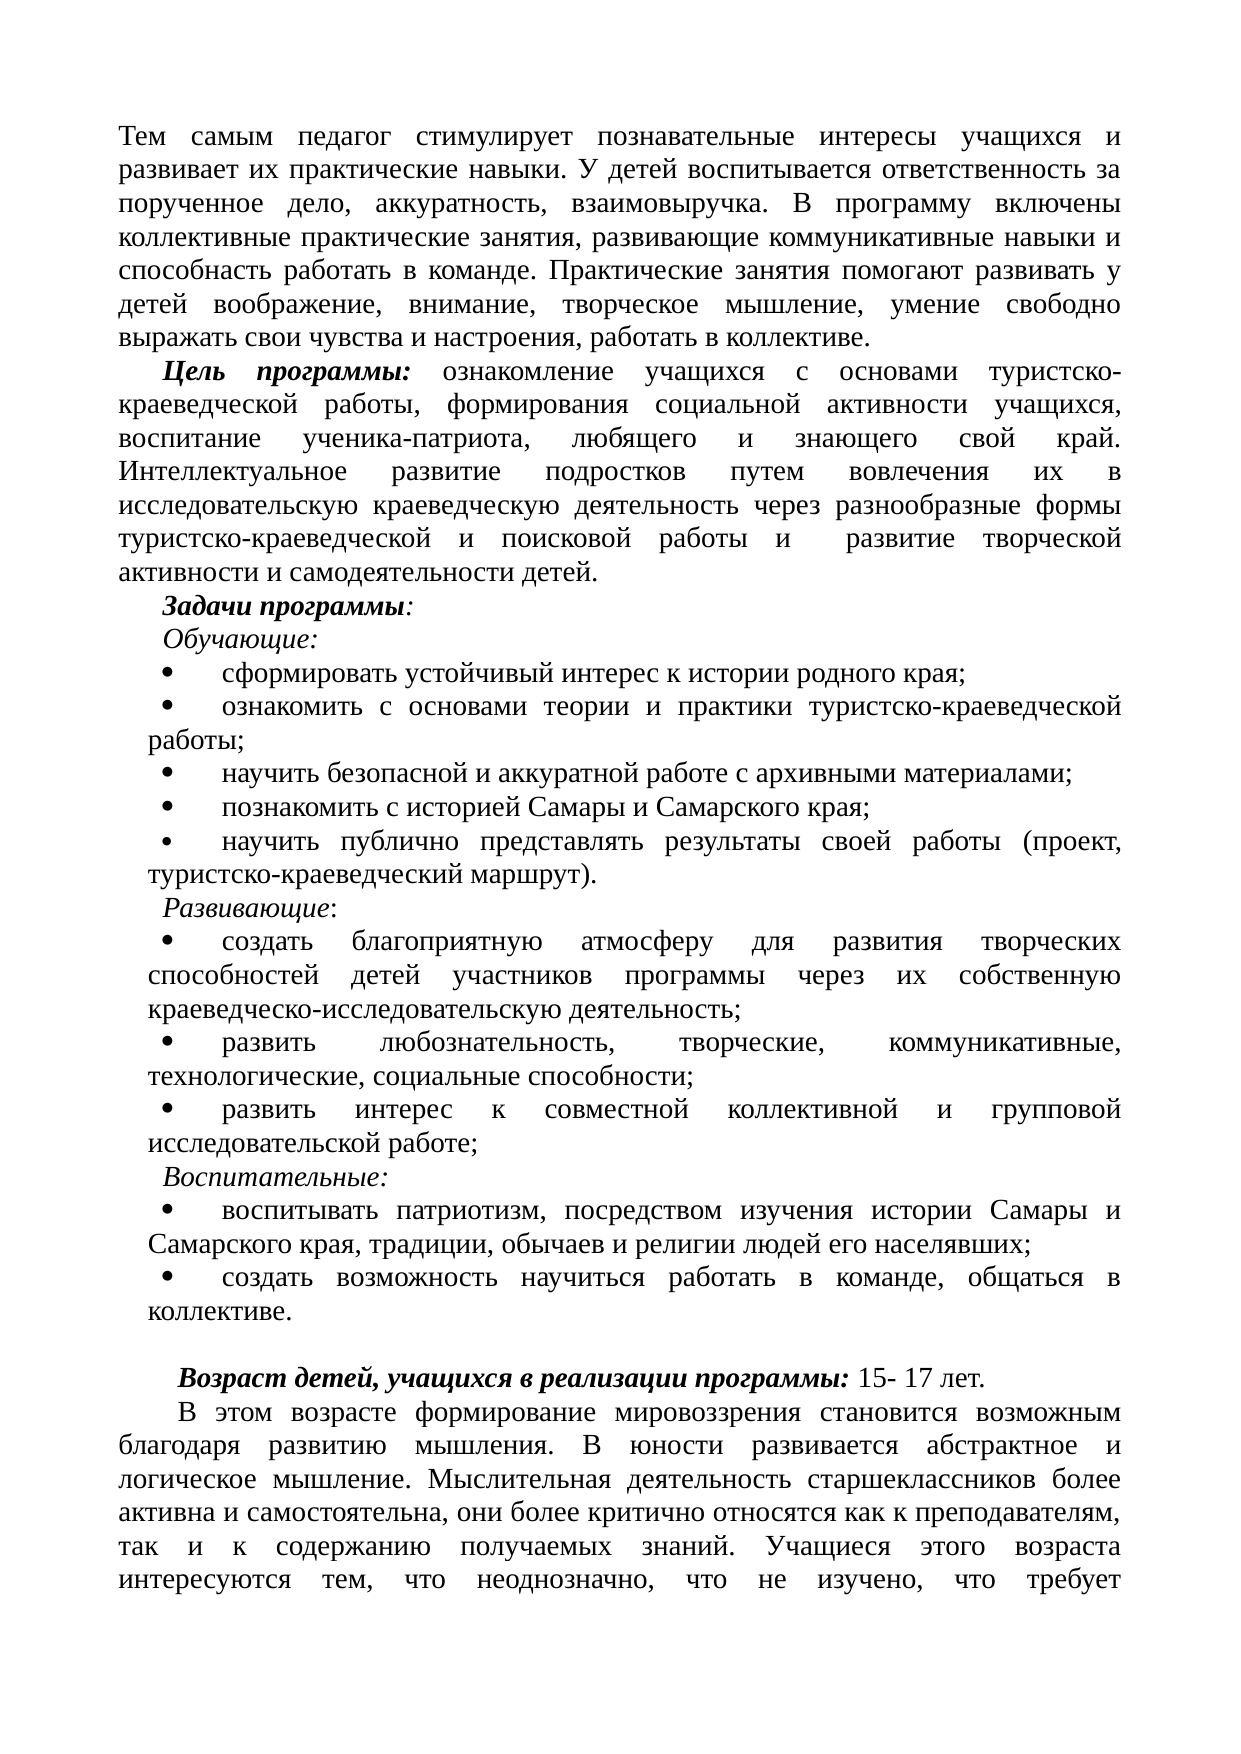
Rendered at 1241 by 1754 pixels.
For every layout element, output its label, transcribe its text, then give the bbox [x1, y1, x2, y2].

text Обучающие: [148, 621, 1122, 655]
list научить публично представлять результаты своей работы (проект, туристско-краеведческий маршрут). [148, 823, 1122, 890]
list развить интерес к совместной коллективной и групповой исследовательской работе; [148, 1091, 1122, 1159]
list развить любознательность, творческие, коммуникативные, технологические, социальные способности; [148, 1024, 1122, 1091]
text Задачи программы: [148, 588, 1122, 621]
list создать благоприятную атмосферу для развития творческих способностей детей участников программы через их собственную краеведческо-исследовательскую деятельность; [148, 923, 1122, 1024]
text Тем самым педагог стимулирует познавательные интересы учащихся и развивает их практические навыки. У детей воспитывается ответственность за порученное дело, аккуратность, взаимовыручка. В программу включены коллективные практические занятия, развивающие коммуникативные навыки и способнасть работать в команде. Практические занятия помогают развивать у детей воображение, внимание, творческое мышление, умение свободно выражать свои чувства и настроения, работать в коллективе. [118, 118, 1122, 353]
list познакомить с историей Самары и Самарского края; [148, 789, 1122, 823]
text В этом возрасте формирование мировоззрения становится возможным благодаря развитию мышления. В юности развивается абстрактное и логическое мышление. Мыслительная деятельность старшеклассников более активна и самостоятельна, они более критично относятся как к преподавателям, так и к содержанию получаемых знаний. Учащиеся этого возраста интересуются тем, что неоднозначно, что не изучено, что требует [118, 1394, 1122, 1595]
text Цель программы: ознакомление учащихся с основами туристско-краеведческой работы, формирования социальной активности учащихся, воспитание ученика-патриота, любящего и знающего свой край. Интеллектуальное развитие подростков путем вовлечения их в исследовательскую краеведческую деятельность через разнообразные формы туристско-краеведческой и поисковой работы и развитие творческой активности и самодеятельности детей. [118, 353, 1122, 588]
text Развивающие: [148, 890, 1122, 923]
text Возраст детей, учащихся в реализации программы: 15- 17 лет. [118, 1360, 1122, 1394]
list ознакомить с основами теории и практики туристско-краеведческой работы; [148, 688, 1122, 756]
list научить безопасной и аккуратной работе с архивными материалами; [148, 756, 1122, 789]
list создать возможность научиться работать в команде, общаться в коллективе. [148, 1259, 1122, 1327]
list сформировать устойчивый интерес к истории родного края; [148, 655, 1122, 688]
list воспитывать патриотизм, посредством изучения истории Самары и Самарского края, традиции, обычаев и религии людей его населявших; [148, 1192, 1122, 1259]
text Воспитательные: [148, 1159, 1122, 1192]
